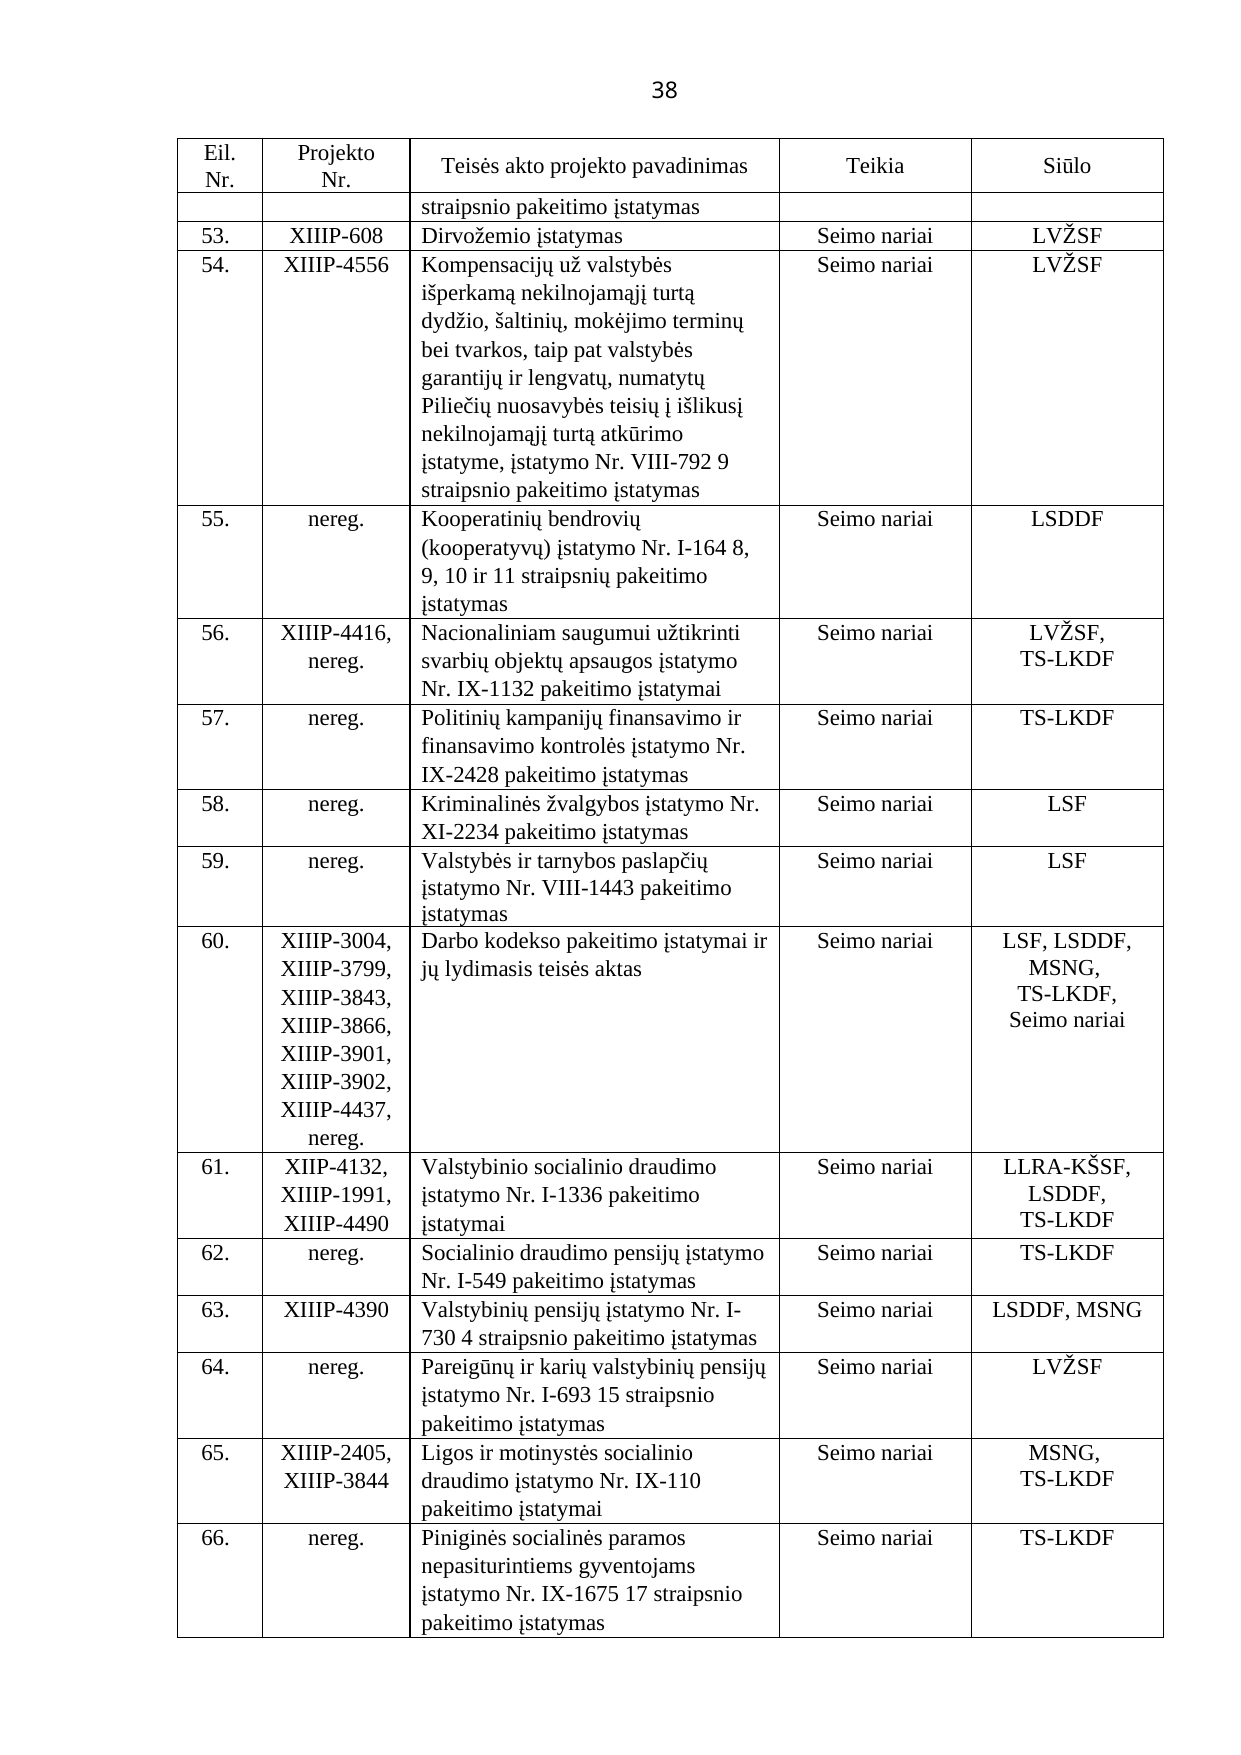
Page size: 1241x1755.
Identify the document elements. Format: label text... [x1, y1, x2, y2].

table_cell Seimo nariai [780, 1439, 971, 1523]
table_cell LSF [972, 847, 1163, 926]
table_cell [972, 193, 1163, 221]
table_cell nereg. [263, 847, 409, 926]
table_cell Politinių kampanijų finansavimo ir finansavimo kontrolės įstatymo Nr. IX-2428 pakeitimo įstatymas [411, 705, 779, 789]
table_header Teikia [780, 139, 971, 192]
table_header Eil. Nr. [178, 139, 262, 192]
table_cell Seimo nariai [780, 251, 971, 504]
table_cell LVŽSF, TS-LKDF [972, 619, 1163, 703]
table_cell Valstybinio socialinio draudimo įstatymo Nr. I-1336 pakeitimo įstatymai [411, 1153, 779, 1238]
table_cell 58. [178, 790, 262, 846]
table_cell Seimo nariai [780, 790, 971, 846]
table_cell Pareigūnų ir karių valstybinių pensijų įstatymo Nr. I-693 15 straipsnio pakeitimo įstatymas [411, 1353, 779, 1438]
table_header Teisės akto projekto pavadinimas [411, 139, 779, 192]
table_cell nereg. [263, 1524, 409, 1637]
table_cell TS-LKDF [972, 1524, 1163, 1637]
table_cell LVŽSF [972, 251, 1163, 504]
table_cell Seimo nariai [780, 619, 971, 703]
table_cell 63. [178, 1296, 262, 1352]
table_cell Ligos ir motinystės socialinio draudimo įstatymo Nr. IX-110 pakeitimo įstatymai [411, 1439, 779, 1523]
table_cell Valstybės ir tarnybos paslapčių įstatymo Nr. VIII-1443 pakeitimo įstatymas [411, 847, 779, 926]
table_cell Nacionaliniam saugumui užtikrinti svarbių objektų apsaugos įstatymo Nr. IX-1132 pakeitimo įstatymai [411, 619, 779, 703]
table_cell TS-LKDF [972, 705, 1163, 789]
table_cell XIIIP-2405, XIIIP-3844 [263, 1439, 409, 1523]
table_cell Kompensacijų už valstybės išperkamą nekilnojamąjį turtą dydžio, šaltinių, mokėjimo terminų bei tvarkos, taip pat valstybės garantijų ir lengvatų, numatytų Piliečių nuosavybės teisių į išlikusį nekilnojamąjį turtą atkūrimo įstatyme, įstatymo Nr. VIII-792 9 straipsnio pakeitimo įstatymas [411, 251, 779, 504]
table_header Siūlo [972, 139, 1163, 192]
table_cell [263, 193, 409, 221]
table_cell Seimo nariai [780, 1353, 971, 1438]
table_cell Kooperatinių bendrovių (kooperatyvų) įstatymo Nr. I-164 8, 9, 10 ir 11 straipsnių pakeitimo įstatymas [411, 506, 779, 618]
table_cell 61. [178, 1153, 262, 1238]
table_cell XIIIP-608 [263, 222, 409, 250]
table_cell Valstybinių pensijų įstatymo Nr. I-730 4 straipsnio pakeitimo įstatymas [411, 1296, 779, 1352]
table_cell Seimo nariai [780, 1296, 971, 1352]
table_cell XIIIP-4390 [263, 1296, 409, 1352]
table_cell 64. [178, 1353, 262, 1438]
table_cell straipsnio pakeitimo įstatymas [411, 193, 779, 221]
table_cell Socialinio draudimo pensijų įstatymo Nr. I-549 pakeitimo įstatymas [411, 1239, 779, 1295]
table_cell LVŽSF [972, 222, 1163, 250]
table_cell 56. [178, 619, 262, 703]
table_cell 53. [178, 222, 262, 250]
table_cell 66. [178, 1524, 262, 1637]
table_cell Seimo nariai [780, 1239, 971, 1295]
table_cell 60. [178, 927, 262, 1152]
table_cell 65. [178, 1439, 262, 1523]
table_cell Seimo nariai [780, 222, 971, 250]
table_header Projekto Nr. [263, 139, 409, 192]
table_cell Darbo kodekso pakeitimo įstatymai ir jų lydimasis teisės aktas [411, 927, 779, 1152]
table_cell LSF, LSDDF, MSNG, TS-LKDF, Seimo nariai [972, 927, 1163, 1152]
table_cell Piniginės socialinės paramos nepasiturintiems gyventojams įstatymo Nr. IX-1675 17 straipsnio pakeitimo įstatymas [411, 1524, 779, 1637]
table_cell LSF [972, 790, 1163, 846]
table_cell XIIP-4132, XIIIP-1991, XIIIP-4490 [263, 1153, 409, 1238]
table_cell XIIIP-4556 [263, 251, 409, 504]
table_cell nereg. [263, 506, 409, 618]
table_cell LSDDF [972, 506, 1163, 618]
table_cell Seimo nariai [780, 506, 971, 618]
table_cell Seimo nariai [780, 1153, 971, 1238]
table_cell 55. [178, 506, 262, 618]
table_cell Seimo nariai [780, 705, 971, 789]
table_cell nereg. [263, 705, 409, 789]
table_cell Dirvožemio įstatymas [411, 222, 779, 250]
table_cell Seimo nariai [780, 847, 971, 926]
table_cell LLRA-KŠSF, LSDDF, TS-LKDF [972, 1153, 1163, 1238]
table_cell 62. [178, 1239, 262, 1295]
table_cell [780, 193, 971, 221]
table_cell [178, 193, 262, 221]
table_cell MSNG, TS-LKDF [972, 1439, 1163, 1523]
table_cell XIIIP-4416, nereg. [263, 619, 409, 703]
table_cell LSDDF, MSNG [972, 1296, 1163, 1352]
table_cell nereg. [263, 1239, 409, 1295]
table_cell nereg. [263, 790, 409, 846]
table_cell nereg. [263, 1353, 409, 1438]
table_cell LVŽSF [972, 1353, 1163, 1438]
table_cell Kriminalinės žvalgybos įstatymo Nr. XI-2234 pakeitimo įstatymas [411, 790, 779, 846]
table_cell 57. [178, 705, 262, 789]
table_cell 54. [178, 251, 262, 504]
table_cell XIIIP-3004, XIIIP-3799, XIIIP-3843, XIIIP-3866, XIIIP-3901, XIIIP-3902, XIIIP-4437, nereg. [263, 927, 409, 1152]
table_cell Seimo nariai [780, 1524, 971, 1637]
table_cell Seimo nariai [780, 927, 971, 1152]
table_cell TS-LKDF [972, 1239, 1163, 1295]
table_cell 59. [178, 847, 262, 926]
